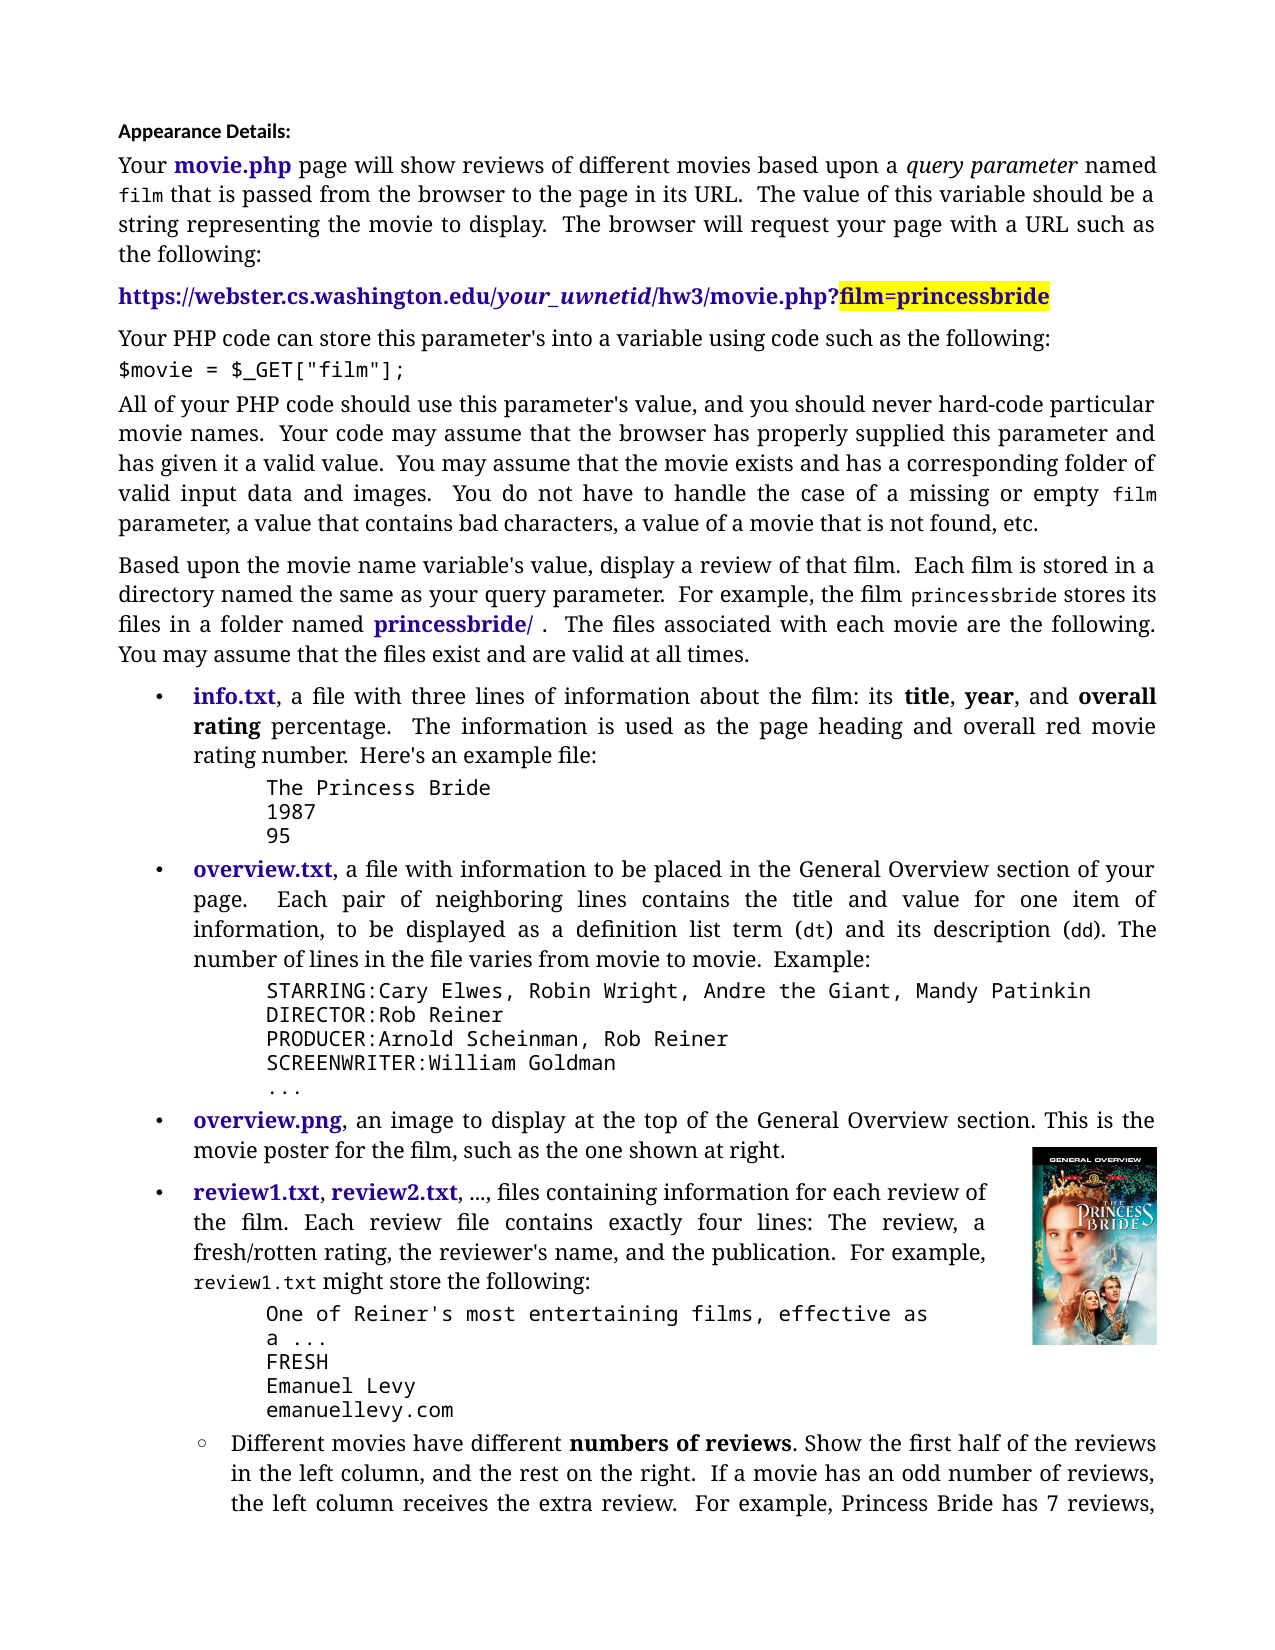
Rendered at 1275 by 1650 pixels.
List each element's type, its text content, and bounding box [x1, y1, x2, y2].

text All of your PHP code should use this parameter's value, and you should never hard-code particular movie names. Your code may assume that the browser has properly supplied this parameter and has given it a valid value. You may assume that the movie exists and has a corresponding folder of valid input data and images. You do not have to handle the case of a missing or empty film parameter, a value that contains bad characters, a value of a movie that is not found, etc. [118, 388, 1157, 537]
text PRODUCER:Arnold Scheinman, Rob Reiner [266, 1027, 1157, 1051]
text ... [266, 1075, 1157, 1099]
text DIRECTOR:Rob Reiner [266, 1003, 1157, 1027]
list overview.png, an image to display at the top of the General Overview section. This is the movie poster for the film, such as the one shown at right. [156, 1105, 1157, 1165]
list info.txt, a file with three lines of information about the film: its title, year, and overall rating percentage. The information is used as the page heading and overall red movie rating number. Here's an example file: [156, 681, 1157, 770]
text 1987 [266, 800, 1157, 824]
list overview.txt, a file with information to be placed in the General Overview section of your page. Each pair of neighboring lines contains the title and value for one item of information, to be displayed as a definition list term (dt) and its description (dd). The number of lines in the file varies from movie to movie. Example: [156, 854, 1157, 973]
text Based upon the movie name variable's value, display a review of that film. Each film is stored in a directory named the same as your query parameter. For example, the film princessbride stores its files in a folder named princessbride/ . The files associated with each movie are the following. You may assume that the files exist and are valid at all times. [118, 549, 1157, 669]
subtitle Appearance Details: [118, 118, 1157, 143]
text Your PHP code can store this parameter's into a variable using code such as the following: [118, 323, 1157, 352]
text Emanuel Levy [266, 1374, 1157, 1398]
text SCREENWRITER:William Goldman [266, 1051, 1157, 1075]
text Your movie.php page will show reviews of different movies based upon a query parameter named film that is passed from the browser to the page in its URL. The value of this variable should be a string representing the movie to display. The browser will request your page with a URL such as the following: [118, 149, 1157, 269]
text One of Reiner's most entertaining films, effective as a ... [266, 1302, 1157, 1350]
text https://webster.cs.washington.edu/your_uwnetid/hw3/movie.php?film=princessbride [118, 281, 1157, 311]
text FRESH [266, 1350, 1157, 1374]
text STARRING:Cary Elwes, Robin Wright, Andre the Giant, Mandy Patinkin [266, 979, 1157, 1003]
text emanuellevy.com [266, 1398, 1157, 1422]
text 95 [266, 824, 1157, 848]
picture [1032, 1147, 1157, 1345]
list Different movies have different numbers of reviews. Show the first half of the reviews in the left column, and the rest on the right. If a movie has an odd number of reviews, the left column receives the extra review. For example, Princess Bride has 7 reviews, [193, 1428, 1157, 1517]
list review1.txt, review2.txt, ..., files containing information for each review of the film. Each review file contains exactly four lines: The review, a fresh/rotten rating, the reviewer's name, and the publication. For example, review1.txt might store the following: [156, 1177, 1032, 1296]
text $movie = $_GET["film"]; [118, 358, 1157, 382]
text The Princess Bride [266, 776, 1157, 800]
